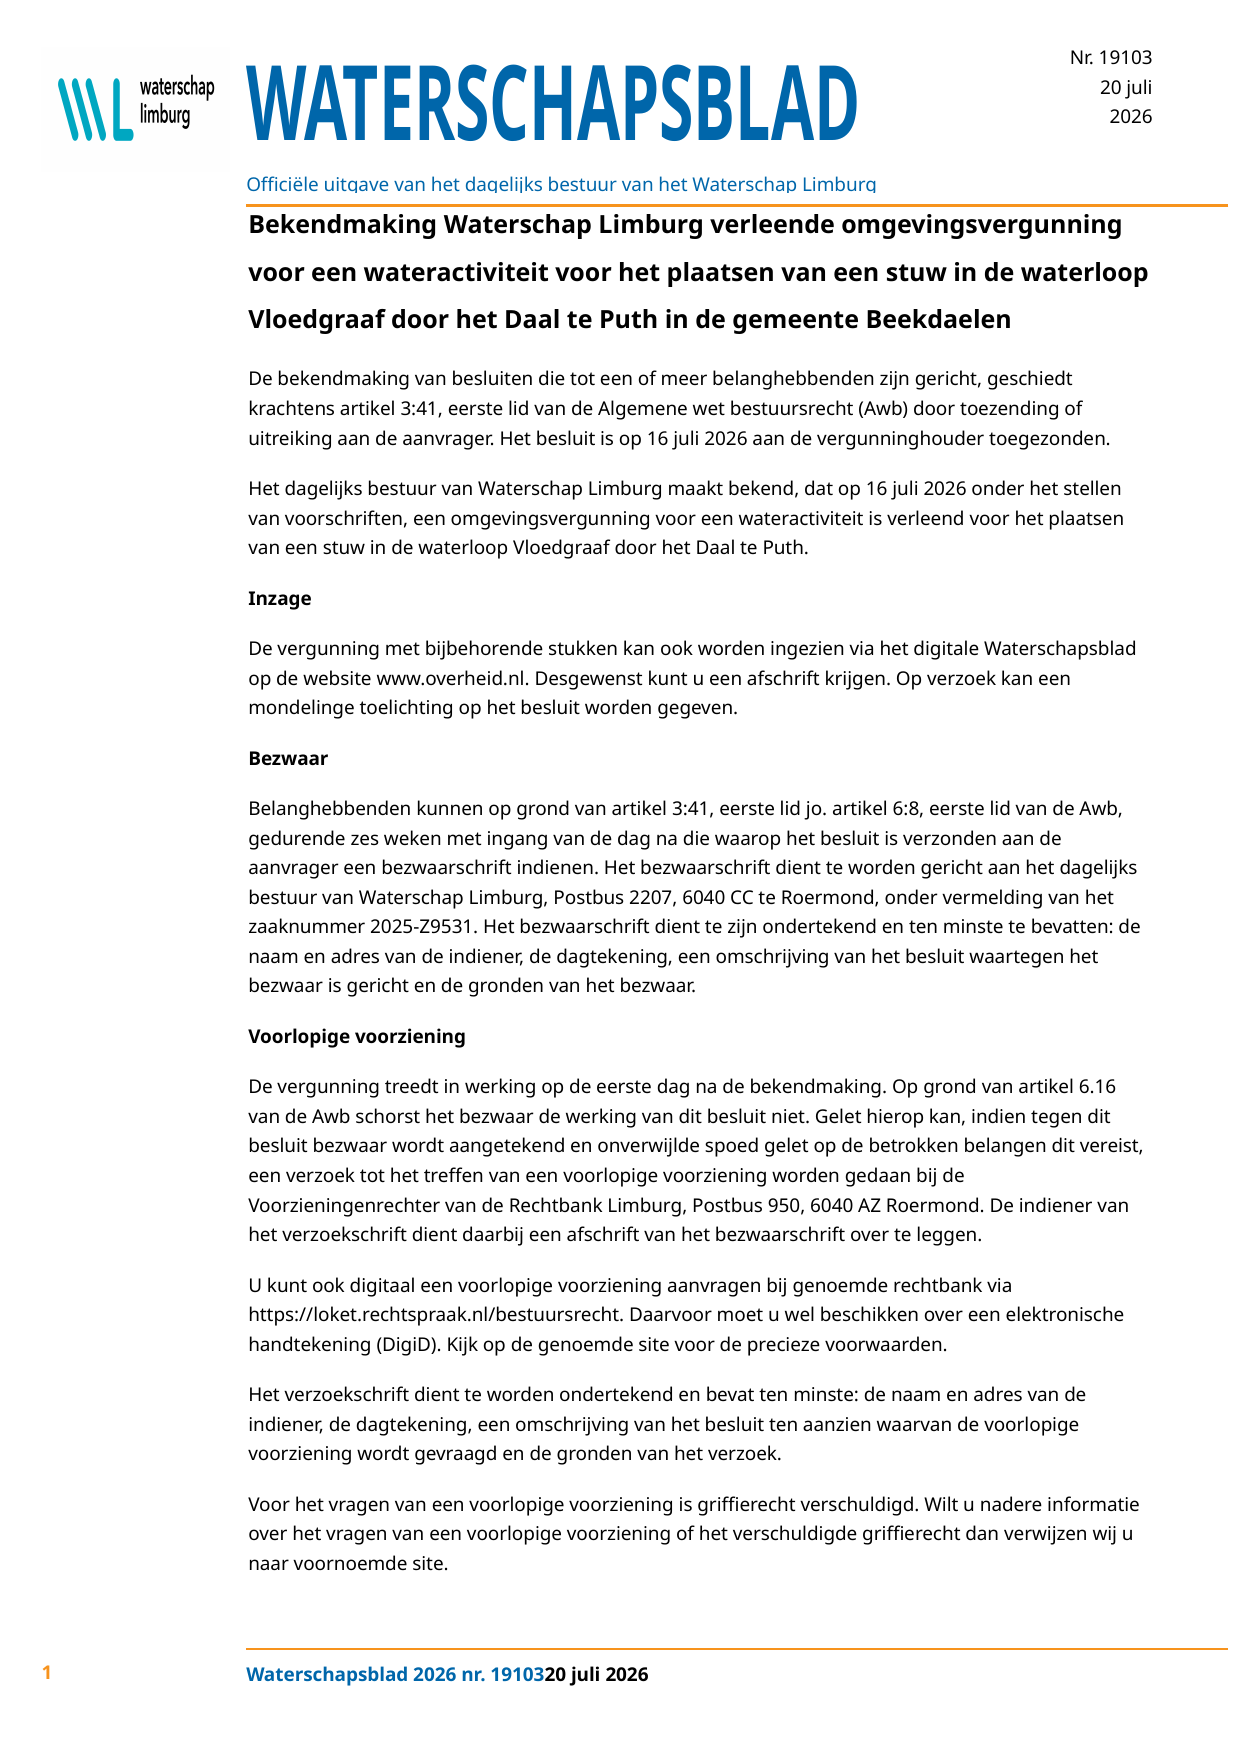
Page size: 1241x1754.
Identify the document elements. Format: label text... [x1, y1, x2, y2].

text Voor het vragen van een voorlopige voorziening is griffierecht verschuldigd. Wilt u nadere informatie over het vragen van een voorlopige voorziening of het verschuldigde griffierecht dan verwijzen wij u naar voornoemde site. [248, 1491, 1152, 1576]
text De vergunning treedt in werking op de eerste dag na de bekendmaking. Op grond van artikel 6.16 van de Awb schorst het bezwaar de werking van dit besluit niet. Gelet hierop kan, indien tegen dit besluit bezwaar wordt aangetekend en onverwijlde spoed gelet op de betrokken belangen dit vereist, een verzoek tot het treffen van een voorlopige voorziening worden gedaan bij de Voorzieningenrechter van de Rechtbank Limburg, Postbus 950, 6040 AZ Roermond. De indiener van het verzoekschrift dient daarbij een afschrift van het bezwaarschrift over te leggen. [248, 1073, 1152, 1247]
text U kunt ook digitaal een voorlopige voorziening aanvragen bij genoemde rechtbank via https://loket.rechtspraak.nl/bestuursrecht. Daarvoor moet u wel beschikken over een elektronische handtekening (DigiD). Kijk op de genoemde site voor de precieze voorwaarden. [248, 1272, 1152, 1357]
text Bezwaar [248, 745, 1152, 770]
text Voorlopige voorziening [248, 1023, 1152, 1049]
text Het verzoekschrift dient te worden ondertekend en bevat ten minste: de naam en adres van de indiener, de dagtekening, een omschrijving van het besluit ten aanzien waarvan de voorlopige voorziening wordt gevraagd en de gronden van het verzoek. [248, 1381, 1152, 1466]
text Bekendmaking Waterschap Limburg verleende omgevingsvergunning voor een wateractiviteit voor het plaatsen van een stuw in de waterloop Vloedgraaf door het Daal te Puth in de gemeente Beekdaelen [248, 207, 1152, 336]
text De vergunning met bijbehorende stukken kan ook worden ingezien via het digitale Waterschapsblad op de website www.overheid.nl. Desgewenst kunt u een afschrift krijgen. Op verzoek kan een mondelinge toelichting op het besluit worden gegeven. [248, 635, 1152, 720]
text Inzage [248, 585, 1152, 610]
text Belanghebbenden kunnen op grond van artikel 3:41, eerste lid jo. artikel 6:8, eerste lid van de Awb, gedurende zes weken met ingang van de dag na die waarop het besluit is verzonden aan de aanvrager een bezwaarschrift indienen. Het bezwaarschrift dient te worden gericht aan het dagelijks bestuur van Waterschap Limburg, Postbus 2207, 6040 CC te Roermond, onder vermelding van het zaaknummer 2025-Z9531. Het bezwaarschrift dient te zijn ondertekend en ten minste te bevatten: de naam en adres van de indiener, de dagtekening, een omschrijving van het besluit waartegen het bezwaar is gericht en de gronden van het bezwaar. [248, 795, 1152, 998]
text Het dagelijks bestuur van Waterschap Limburg maakt bekend, dat op 16 juli 2026 onder het stellen van voorschriften, een omgevingsvergunning voor een wateractiviteit is verleend voor het plaatsen van een stuw in de waterloop Vloedgraaf door het Daal te Puth. [248, 475, 1152, 560]
picture [41, 47, 231, 172]
text De bekendmaking van besluiten die tot een of meer belanghebbenden zijn gericht, geschiedt krachtens artikel 3:41, eerste lid van de Algemene wet bestuursrecht (Awb) door toezending of uitreiking aan de aanvrager. Het besluit is op 16 juli 2026 aan de vergunninghouder toegezonden. [248, 366, 1152, 450]
